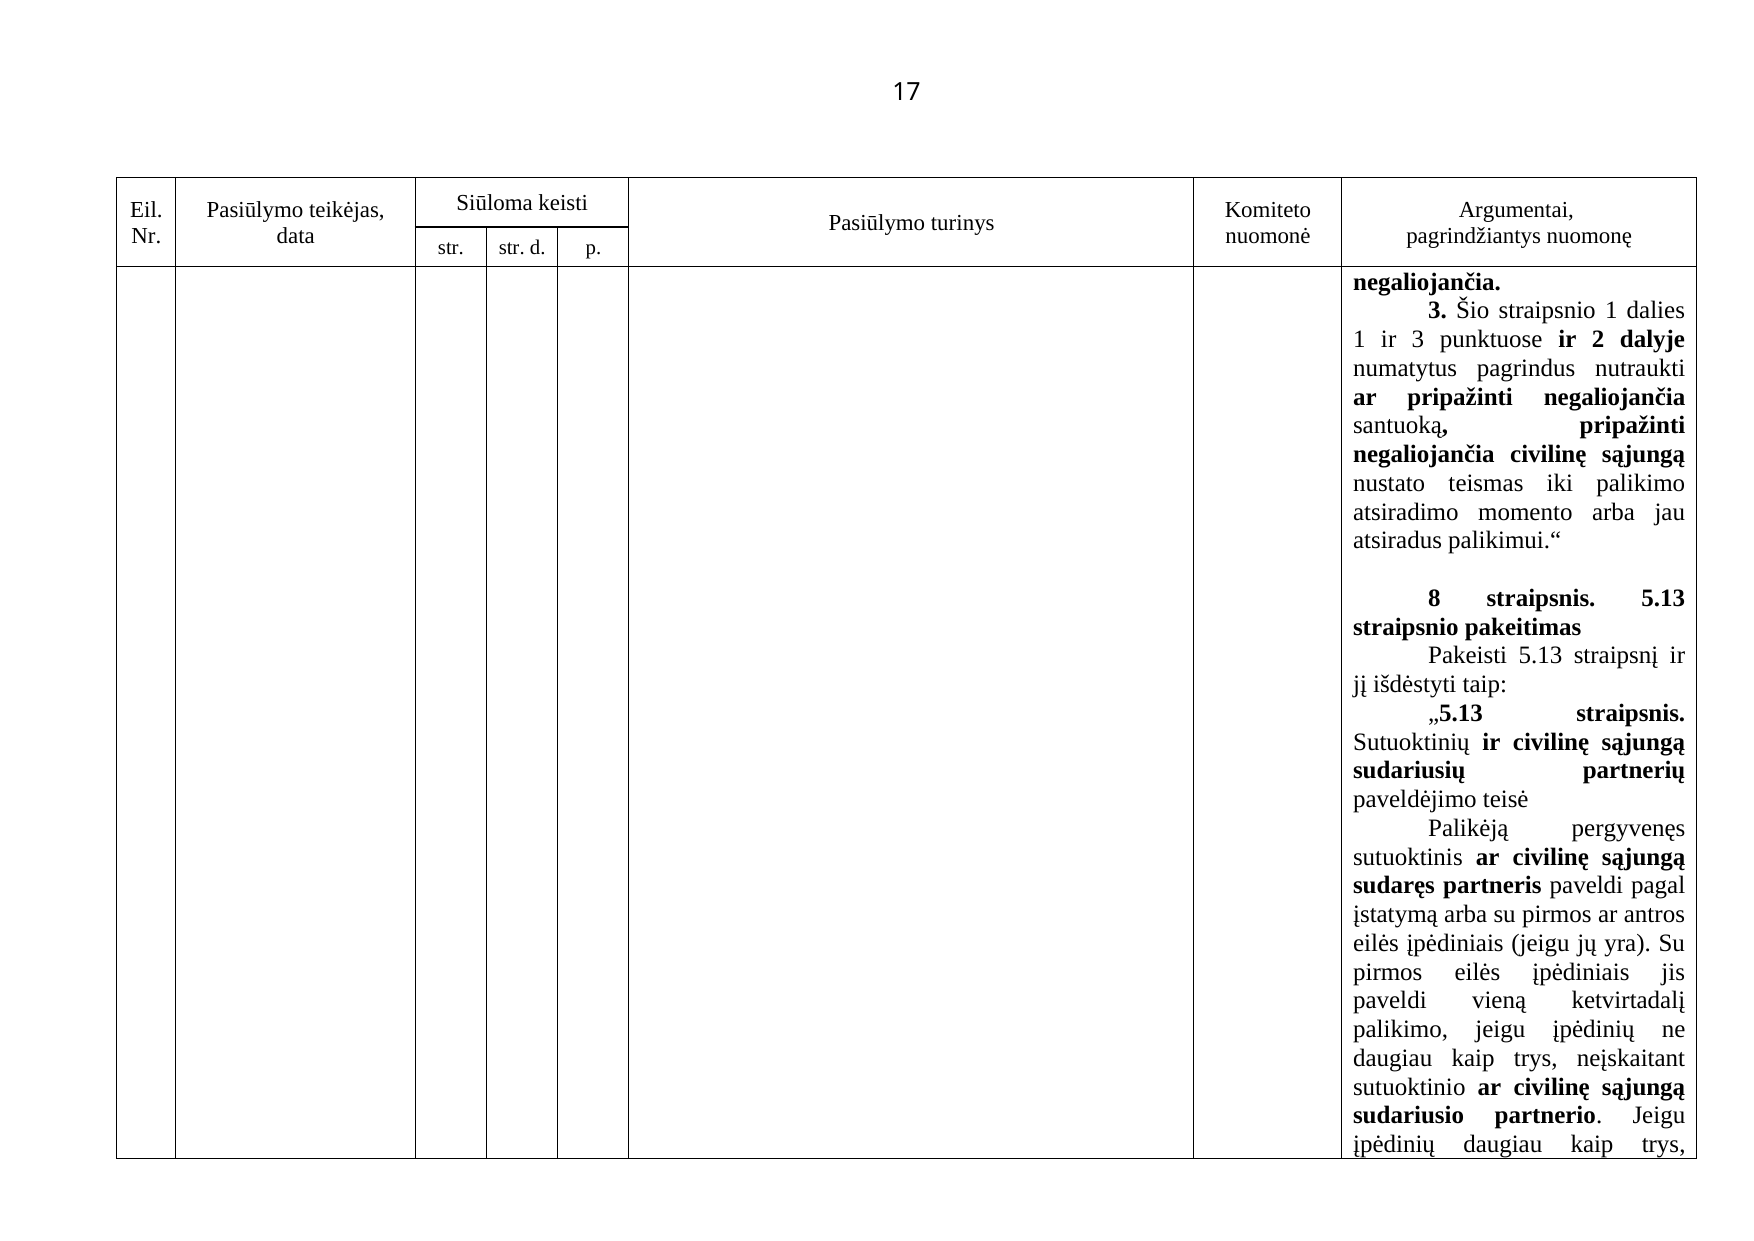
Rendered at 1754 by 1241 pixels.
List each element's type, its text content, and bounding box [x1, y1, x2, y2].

table_cell Pastaba pateikta projektui XIVP-1694 Įstatymo projekto 20 straipsnio 2 dalyje nurodyta, kad partnerio paveldėjimo teisei ir jos įgyvendinimui mutatis mutandis taikomos Civilinio kodekso penktoje knygoje įtvirtintos sutuoktiniams taikomos nuostatos. Atsižvelgiant į tai, nėra suprantama, kodėl įstatymo projekto 20 straipsnio 1 dalyje, analogiškai Civilinio kodekso 5.13 straipsniui, yra aptariama partnerio paveldėjimo teisė. Be to, neaišku, ar partneriams pagal siūlomą reglamentavimą būtų taikytinas Civilinio kodekso 5.44 straipsnyje įtvirtintas bendrojo sutuoktinių testamento, kurį sudaryti gali tik sutuoktiniai, institutas. Vadovaujantis teisėkūros tikslingumo, aiškumo ir sistemiškumo principais, siūlytina apsvarstyti partnerių paveldėjimo teisę ir jos įgyvendinimą numatyti Civilinio kodekso penktoje knygoje, reglamentuojančioje paveldėjimo teisę. [629, 267, 1193, 1158]
table_cell [487, 267, 557, 1158]
table_header Eil. Nr. [117, 178, 175, 266]
table_header Pasiūlymo turinys [629, 178, 1193, 266]
table_cell p. [558, 228, 628, 266]
table_cell [176, 267, 415, 1158]
table_header Komiteto nuomonė [1194, 178, 1341, 266]
table_cell [117, 267, 175, 1158]
table_cell [416, 267, 486, 1158]
table_cell Civilinės sąjungos įstatymo projektas patobulintas, atsisakant paveldėjimo nuostatų reglamentavimo Civilinės sąjungos įstatyme, nes konkrečios civilinę sąjungą sudariusių partnerių paveldėjimo teises reglamentuojančios nuostatos turi būti įtvirtintos Civiliniame kodekse. Todėl Civilinio kodekso pakeitimo įstatymo projektas XIVP-1695 patobulintas, siūlant keisti Civilinio kodekso 5.4, 5.7, 5.13, 5.20, 5.35, 5.40, 5.491 straipsnius ir kodekso Penktosios knygos V skyriaus pavadinimą. 6 straipsnis. 5.4 straipsnio pakeitimas Pakeisti 5.4 straipsnio 2 dalies 2 punktą ir jį išdėstyti taip: „2) jeigu palikėjas gyveno keliose vietose, palikimo atsiradimo vieta laikoma ekonominių ar asmeninių interesų vyraujanti vieta (turto ar jo pagrindinės dalies, kai turtas yra keliose vietose, buvimo vieta; sutuoktinio, su kuriuo palikėjas paskutinius šešis mėnesius prieš mirtį palaikė santuokinius santykius, gyvenamoji vieta, partnerio, su kuriuo palikėjas buvo sudaręs civilinę sąjungą, gyvenamoji vieta arba su palikėju kartu gyvenusio vaiko gyvenamoji vieta).“ 7 straipsnis. 5.7 straipsnio pakeitimas Pakeisti 5.7 straipsnį ir jį išdėstyti taip: „5.7 straipsnis. Sutuoktinio ir civilinę sajungą sudariusio partnerio paveldėjimo teisės praradimas 1. Pergyvenęs palikėją sutuoktinis netenka teisės paveldėti pagal įstatymą, jeigu iki palikimo atsiradimo: 1) palikėjas buvo kreipęsis į teismą, kad būtų nutraukta santuoka dėl pergyvenusio sutuoktinio kaltės ir teismas buvo nustatęs pagrindą nutraukti santuoką; 2) teismas buvo nustatęs gyvenimą skyrium (separacija) arba gyvenimas skyrium buvo patvirtintas notarine tvarka; 3) buvo pagrindas santuoką pripažinti negaliojančia, jeigu buvo pareikštas ieškinys dėl santuokos pripažinimo negaliojančia. Šis punktas netaikomas sutuoktiniui, nekaltam dėl santuokos pripažinimo negaliojančia. 2. Pergyvenęs palikėją civilinę sąjungą sudaręs partneris netenka teisės paveldėti pagal įstatymą, jeigu iki palikimo atsiradimo buvo pagrindas civilinę sąjungą pripažinti negaliojančia, jeigu buvo pareikštas ieškinys dėl civilinės sąjungos pripažinimo negaliojančia. Ši dalis netaikoma civilinę sąjungą sudariusiam partneriui, nekaltam dėl civilinės partnerystės pripažinimo negaliojančia. 3. Šio straipsnio 1 dalies 1 ir 3 punktuose ir 2 dalyje numatytus pagrindus nutraukti ar pripažinti negaliojančia santuoką, pripažinti negaliojančia civilinę sąjungą nustato teismas iki palikimo atsiradimo momento arba jau atsiradus palikimui.“ 8 straipsnis. 5.13 straipsnio pakeitimas Pakeisti 5.13 straipsnį ir jį išdėstyti taip: „5.13 straipsnis. Sutuoktinių ir civilinę sąjungą sudariusių partnerių paveldėjimo teisė Palikėją pergyvenęs sutuoktinis ar civilinę sąjungą sudaręs partneris paveldi pagal įstatymą arba su pirmos ar antros eilės įpėdiniais (jeigu jų yra). Su pirmos eilės įpėdiniais jis paveldi vieną ketvirtadalį palikimo, jeigu įpėdinių ne daugiau kaip trys, neįskaitant sutuoktinio ar civilinę sąjungą sudariusio partnerio. Jeigu įpėdinių daugiau kaip trys, sutuoktinis, ar civilinę sąjungą sudaręs partneris paveldi lygiomis dalimis su kitais įpėdiniais. Jeigu sutuoktinis ar civilinę sąjungą sudaręs partneris paveldi su antros eilės įpėdiniais, jam priklauso pusė palikimo. Nesant pirmos ir antros eilės įpėdinių, sutuoktinis ar civilinę sąjungą sudaręs partneris paveldi visą palikimą.” 9 straipsnis. 5.20 straipsnio pakeitimas Pakeisti 5.20 straipsnio 1 dalį ir ją išdėstyti taip: „1. Palikėjo vaikai (įvaikiai), sutuoktinis, civilinę sąjungą sudaręs partneris, palikėjo tėvai (įtėviai), kuriems palikėjo mirties dieną reikalingas išlaikymas, paveldi, nepaisant testamento turinio, pusę tos dalies, kuri kiekvienam iš jų tektų paveldint pagal įstatymą (privalomoji dalis), jeigu testamentu neskirta daugiau.“ 10 straipsnis. 5.35 straipsnio pakeitimas Pakeisti 5.35 straipsnio 2 dalį ir ją išdėstyti taip: „2. Vėliau sudarytas testamentas panaikina visą pirmesnį testamentą ar tą jo dalį, kuri prieštarauja vėliau sudarytam testamentui. Ši nuostata netaikoma bendrajam sutuoktinių testamentui ir bendrajam civilinę sąjungą sudariusių partnerių testamentui.“ 11 straipsnis. 5.40 straipsnio pakeitimas Pakeisti 5.40 straipsnį ir jį išdėstyti taip: „5.40 straipsnis. Palikimo valdymas ir jo trukmė Testatorius gali pavesti testamento vykdytojui valdyti priimtą nustatyta tvarka palikimą, nepaskirdamas jokių kitų įpareigojimų, arba pavesti valdyti palikimą, įvykdžius kitus testatoriaus pavedimus. Testamente gali būti nustatyta tokio valdymo trukmė, nurodant konkretų terminą arba tam tikrą įvykį (suėjimas įpėdiniui tam tikro amžiaus, įpėdinio mirtis, santuoka, sudaryta civilinė sąjunga ir pan.). Toks terminas negali būti ilgesnis kaip dvidešimt metų nuo palikimo atsiradimo dienos.“ 12 straipsnis. V knygos V skyriaus pavadinimo pakeitimas Pakeisti penktosios knygos V skyriaus pavadinimą ir jį išdėstyti taip: „V SKYRIUS BENDRASIS SUTUOKTINIŲ TESTAMENTAS, BENDRASIS CIVILINĘ SĄJUNGĄ SUDARIUSIŲ PARTNERIŲ TESTAMENTAS“. 13 straipsnis. Kodekso papildymas 5.491 straipsniu Papildyti Kodekso penktosios knygos V skyrių 5.491 straipsniu: „5.491 straipsnis. Bendrasis civilinę sąjungą sudariusių asmenų testamentas Šio skyriaus nuostatos mutatis mutandis taikomos bendrajam civilinę sąjungą sudariusių partnerių testamentui.“ [1342, 267, 1696, 1158]
table_cell str. d. [487, 228, 557, 266]
table_cell str. [416, 228, 486, 266]
table_cell [558, 267, 628, 1158]
table_header Argumentai, pagrindžiantys nuomonę [1342, 178, 1696, 266]
table_cell Pritarti [1194, 267, 1341, 1158]
table_header Pasiūlymo teikėjas, data [176, 178, 415, 266]
table_header Siūloma keisti [416, 178, 628, 226]
